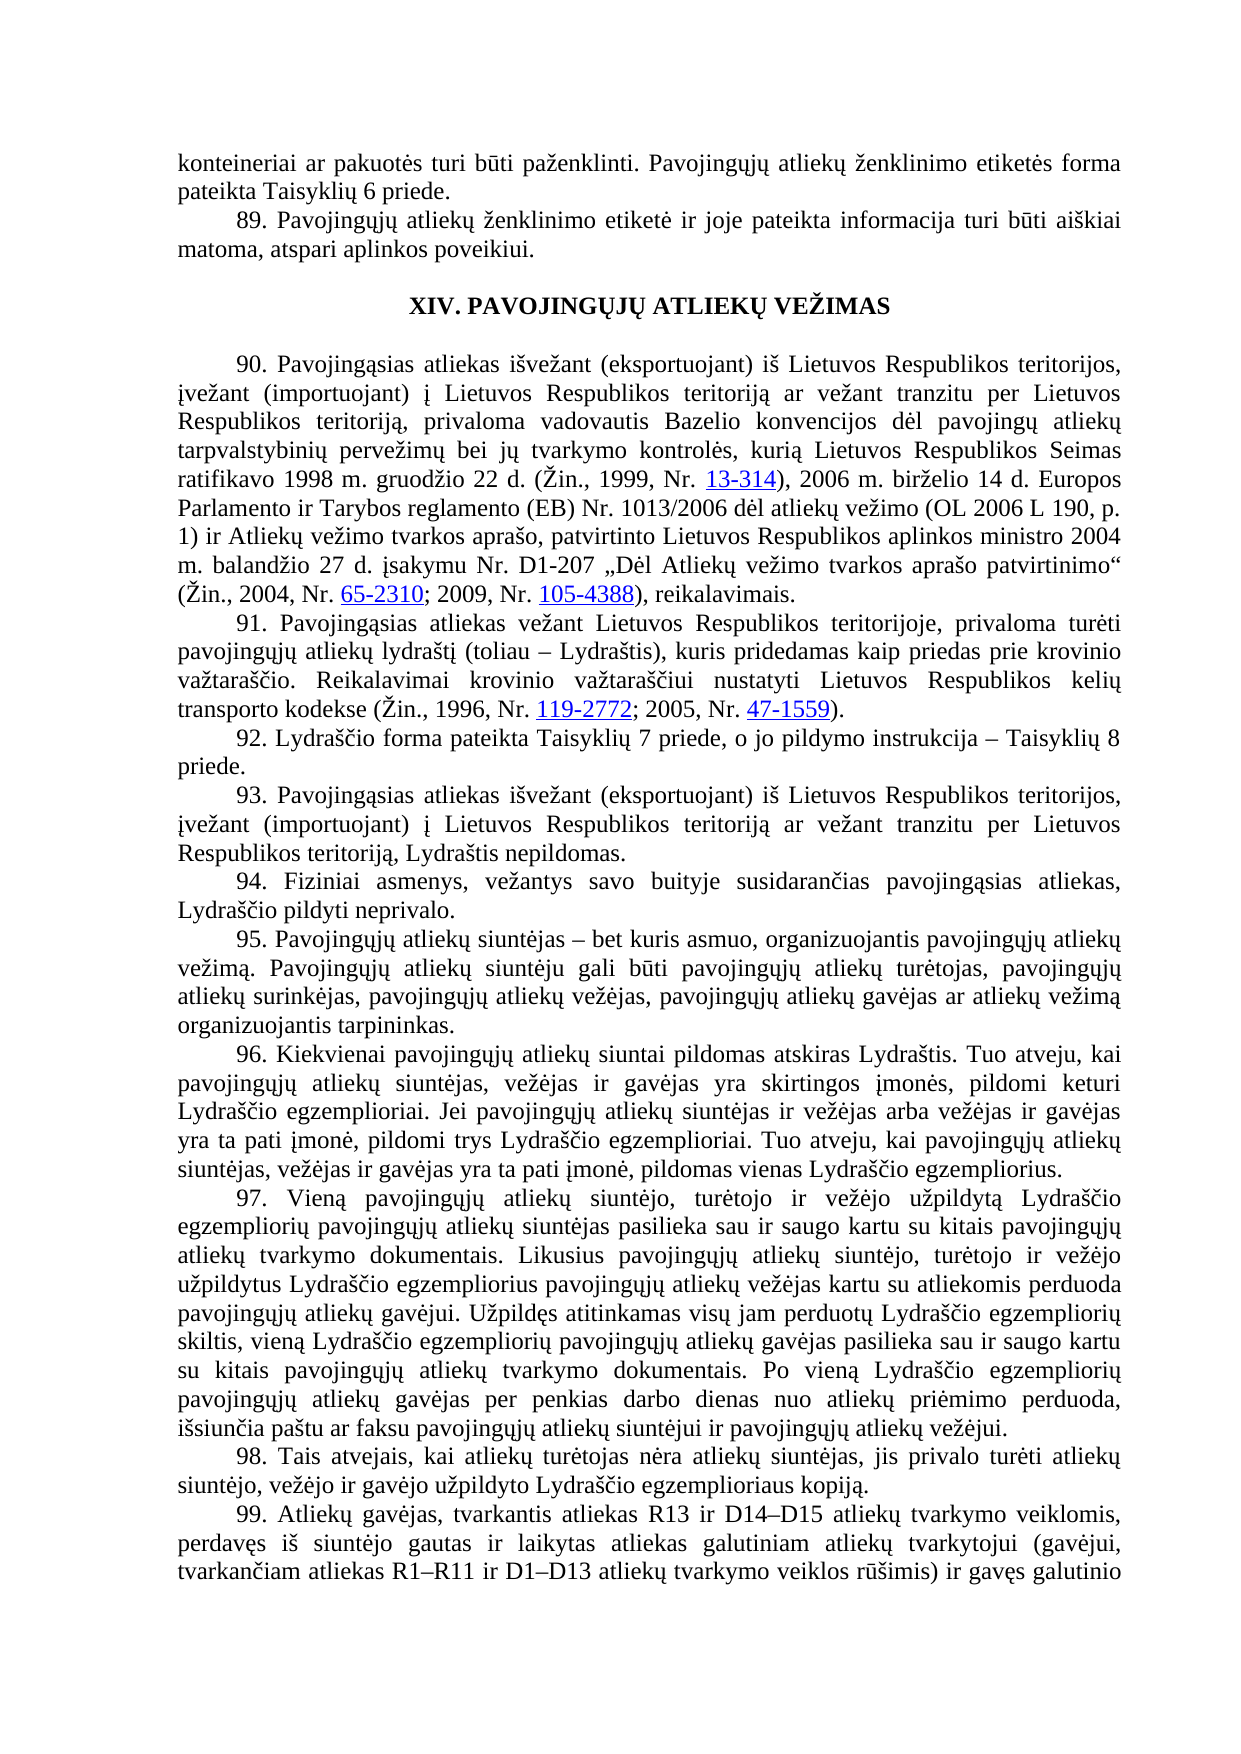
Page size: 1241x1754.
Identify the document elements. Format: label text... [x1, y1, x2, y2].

text 93. Pavojingąsias atliekas išvežant (eksportuojant) iš Lietuvos Respublikos teritorijos, įvežant (importuojant) į Lietuvos Respublikos teritoriją ar vežant tranzitu per Lietuvos Respublikos teritoriją, Lydraštis nepildomas. [177, 780, 1122, 866]
text 97. Vieną pavojingųjų atliekų siuntėjo, turėtojo ir vežėjo užpildytą Lydraščio egzempliorių pavojingųjų atliekų siuntėjas pasilieka sau ir saugo kartu su kitais pavojingųjų atliekų tvarkymo dokumentais. Likusius pavojingųjų atliekų siuntėjo, turėtojo ir vežėjo užpildytus Lydraščio egzempliorius pavojingųjų atliekų vežėjas kartu su atliekomis perduoda pavojingųjų atliekų gavėjui. Užpildęs atitinkamas visų jam perduotų Lydraščio egzempliorių skiltis, vieną Lydraščio egzempliorių pavojingųjų atliekų gavėjas pasilieka sau ir saugo kartu su kitais pavojingųjų atliekų tvarkymo dokumentais. Po vieną Lydraščio egzempliorių pavojingųjų atliekų gavėjas per penkias darbo dienas nuo atliekų priėmimo perduoda, išsiunčia paštu ar faksu pavojingųjų atliekų siuntėjui ir pavojingųjų atliekų vežėjui. [177, 1183, 1122, 1441]
text 98. Tais atvejais, kai atliekų turėtojas nėra atliekų siuntėjas, jis privalo turėti atliekų siuntėjo, vežėjo ir gavėjo užpildyto Lydraščio egzemplioriaus kopiją. [177, 1441, 1122, 1499]
text 94. Fiziniai asmenys, vežantys savo buityje susidarančias pavojingąsias atliekas, Lydraščio pildyti neprivalo. [177, 866, 1122, 924]
text 95. Pavojingųjų atliekų siuntėjas – bet kuris asmuo, organizuojantis pavojingųjų atliekų vežimą. Pavojingųjų atliekų siuntėju gali būti pavojingųjų atliekų turėtojas, pavojingųjų atliekų surinkėjas, pavojingųjų atliekų vežėjas, pavojingųjų atliekų gavėjas ar atliekų vežimą organizuojantis tarpininkas. [177, 924, 1122, 1039]
text 92. Lydraščio forma pateikta Taisyklių 7 priede, o jo pildymo instrukcija – Taisyklių 8 priede. [177, 723, 1122, 780]
text konteineriai ar pakuotės turi būti paženklinti. Pavojingųjų atliekų ženklinimo etiketės forma pateikta Taisyklių 6 priede. [177, 148, 1122, 205]
text 90. Pavojingąsias atliekas išvežant (eksportuojant) iš Lietuvos Respublikos teritorijos, įvežant (importuojant) į Lietuvos Respublikos teritoriją ar vežant tranzitu per Lietuvos Respublikos teritoriją, privaloma vadovautis Bazelio konvencijos dėl pavojingų atliekų tarpvalstybinių pervežimų bei jų tvarkymo kontrolės, kurią Lietuvos Respublikos Seimas ratifikavo 1998 m. gruodžio 22 d. (Žin., 1999, Nr. 13-314), 2006 m. birželio 14 d. Europos Parlamento ir Tarybos reglamento (EB) Nr. 1013/2006 dėl atliekų vežimo (OL 2006 L 190, p. 1) ir Atliekų vežimo tvarkos aprašo, patvirtinto Lietuvos Respublikos aplinkos ministro 2004 m. balandžio 27 d. įsakymu Nr. D1-207 „Dėl Atliekų vežimo tvarkos aprašo patvirtinimo“ (Žin., 2004, Nr. 65-2310; 2009, Nr. 105-4388), reikalavimais. [177, 349, 1122, 608]
text 91. Pavojingąsias atliekas vežant Lietuvos Respublikos teritorijoje, privaloma turėti pavojingųjų atliekų lydraštį (toliau – Lydraštis), kuris pridedamas kaip priedas prie krovinio važtaraščio. Reikalavimai krovinio važtaraščiui nustatyti Lietuvos Respublikos kelių transporto kodekse (Žin., 1996, Nr. 119-2772; 2005, Nr. 47-1559). [177, 608, 1122, 723]
text XIV. PAVOJINGŲJŲ ATLIEKŲ VEŽIMAS [177, 291, 1122, 320]
text 99. Atliekų gavėjas, tvarkantis atliekas R13 ir D14–D15 atliekų tvarkymo veiklomis, perdavęs iš siuntėjo gautas ir laikytas atliekas galutiniam atliekų tvarkytojui (gavėjui, tvarkančiam atliekas R1–R11 ir D1–D13 atliekų tvarkymo veiklos rūšimis) ir gavęs galutinio [177, 1499, 1122, 1585]
text 96. Kiekvienai pavojingųjų atliekų siuntai pildomas atskiras Lydraštis. Tuo atveju, kai pavojingųjų atliekų siuntėjas, vežėjas ir gavėjas yra skirtingos įmonės, pildomi keturi Lydraščio egzemplioriai. Jei pavojingųjų atliekų siuntėjas ir vežėjas arba vežėjas ir gavėjas yra ta pati įmonė, pildomi trys Lydraščio egzemplioriai. Tuo atveju, kai pavojingųjų atliekų siuntėjas, vežėjas ir gavėjas yra ta pati įmonė, pildomas vienas Lydraščio egzempliorius. [177, 1039, 1122, 1183]
text 89. Pavojingųjų atliekų ženklinimo etiketė ir joje pateikta informacija turi būti aiškiai matoma, atspari aplinkos poveikiui. [177, 205, 1122, 263]
